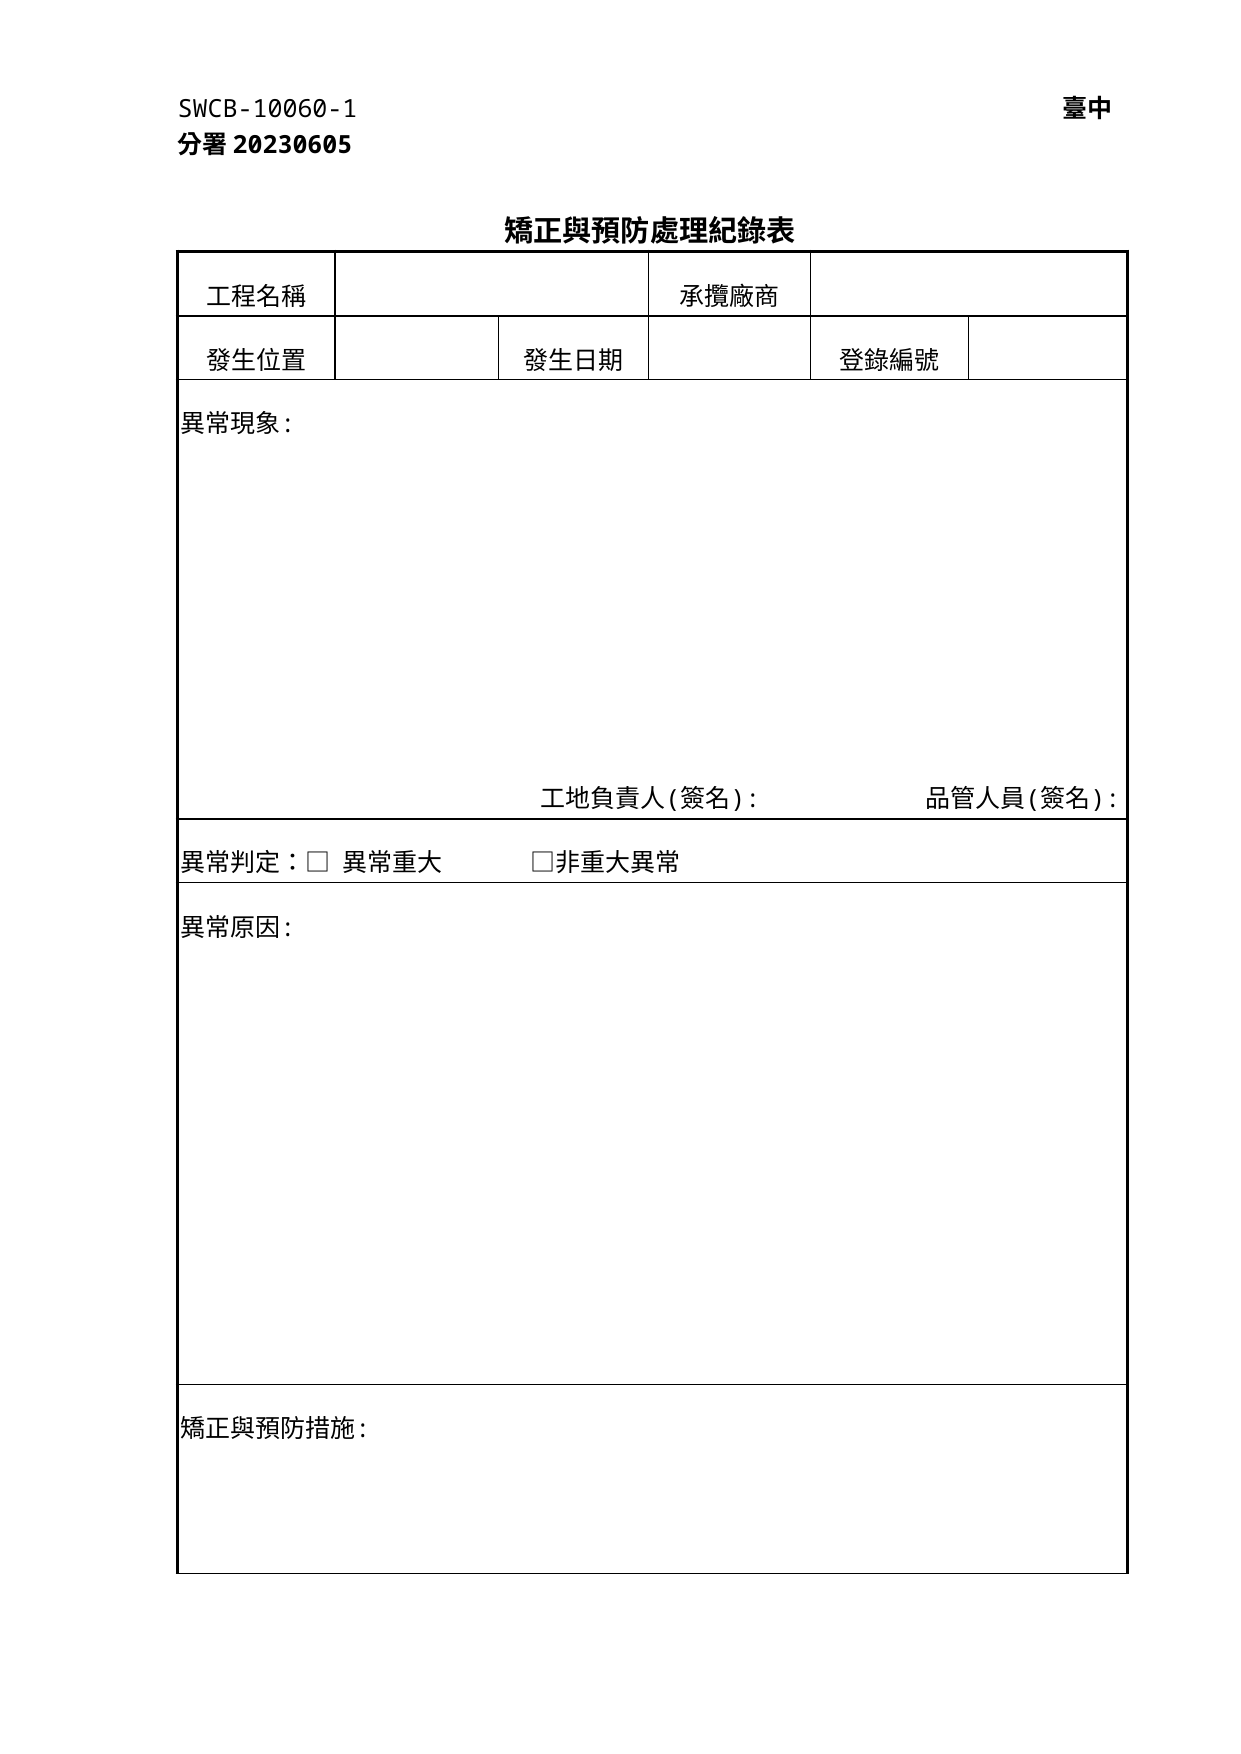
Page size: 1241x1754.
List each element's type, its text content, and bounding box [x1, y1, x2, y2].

table_cell [649, 317, 810, 379]
table_header [336, 253, 648, 315]
table_header 工程名稱 [179, 253, 334, 315]
table_cell 矯正與預防措施: [179, 1385, 1126, 1572]
table_cell 登錄編號 [811, 317, 968, 379]
table_cell 發生位置 [179, 317, 334, 379]
table_cell 異常原因: [179, 883, 1126, 1383]
table_cell 異常現象: 工地負責人(簽名): 品管人員(簽名): [179, 380, 1126, 818]
table_header [811, 253, 1126, 315]
table_cell 發生日期 [499, 317, 648, 379]
table_cell [336, 317, 498, 379]
table_cell 異常判定：□ 異常重大 □非重大異常 [179, 820, 1126, 882]
table_cell [969, 317, 1126, 379]
text 矯正與預防處理紀錄表 [177, 187, 1122, 249]
table_header 承攬廠商 [649, 253, 810, 315]
